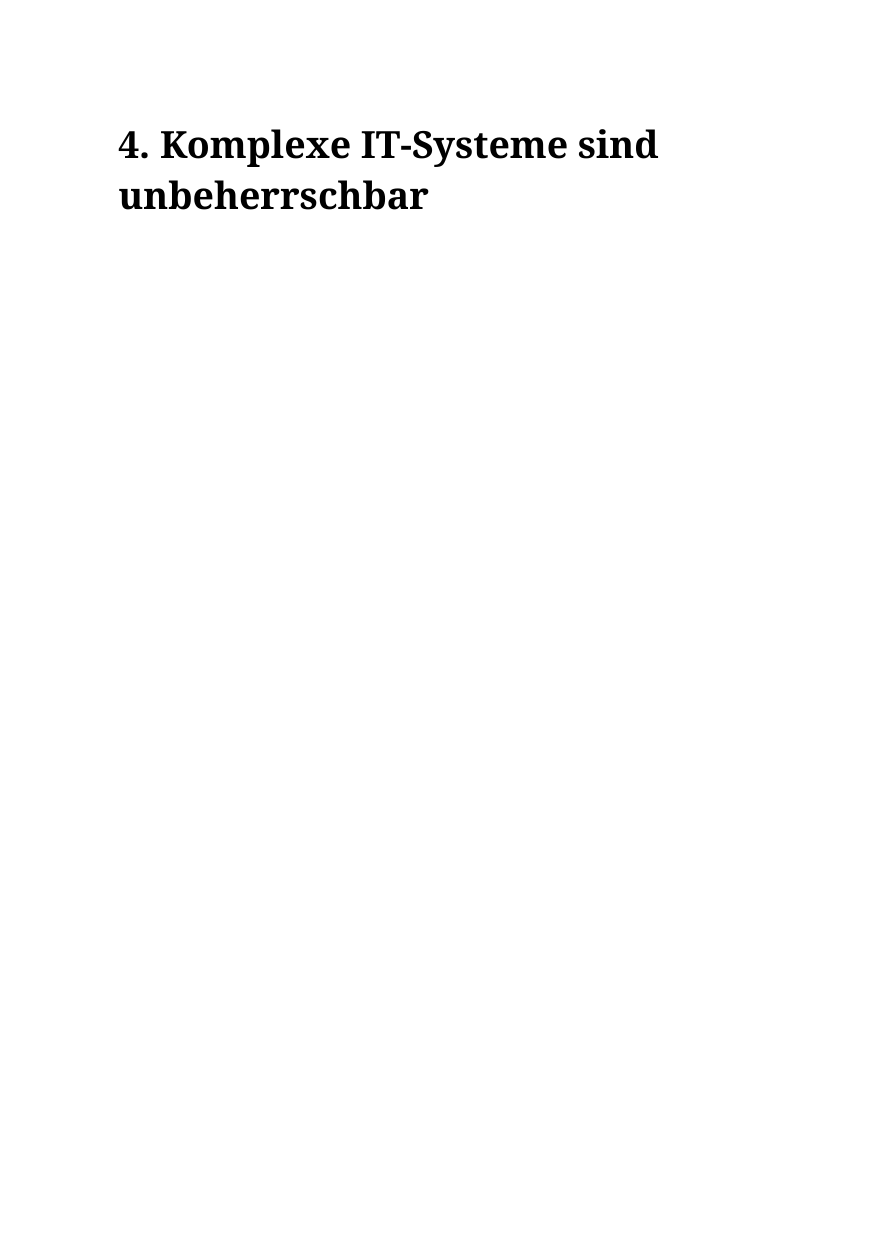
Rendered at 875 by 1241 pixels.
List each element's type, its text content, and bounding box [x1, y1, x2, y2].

subtitle Komplexe IT-Systeme sind unbeherrschbar [118, 118, 756, 220]
